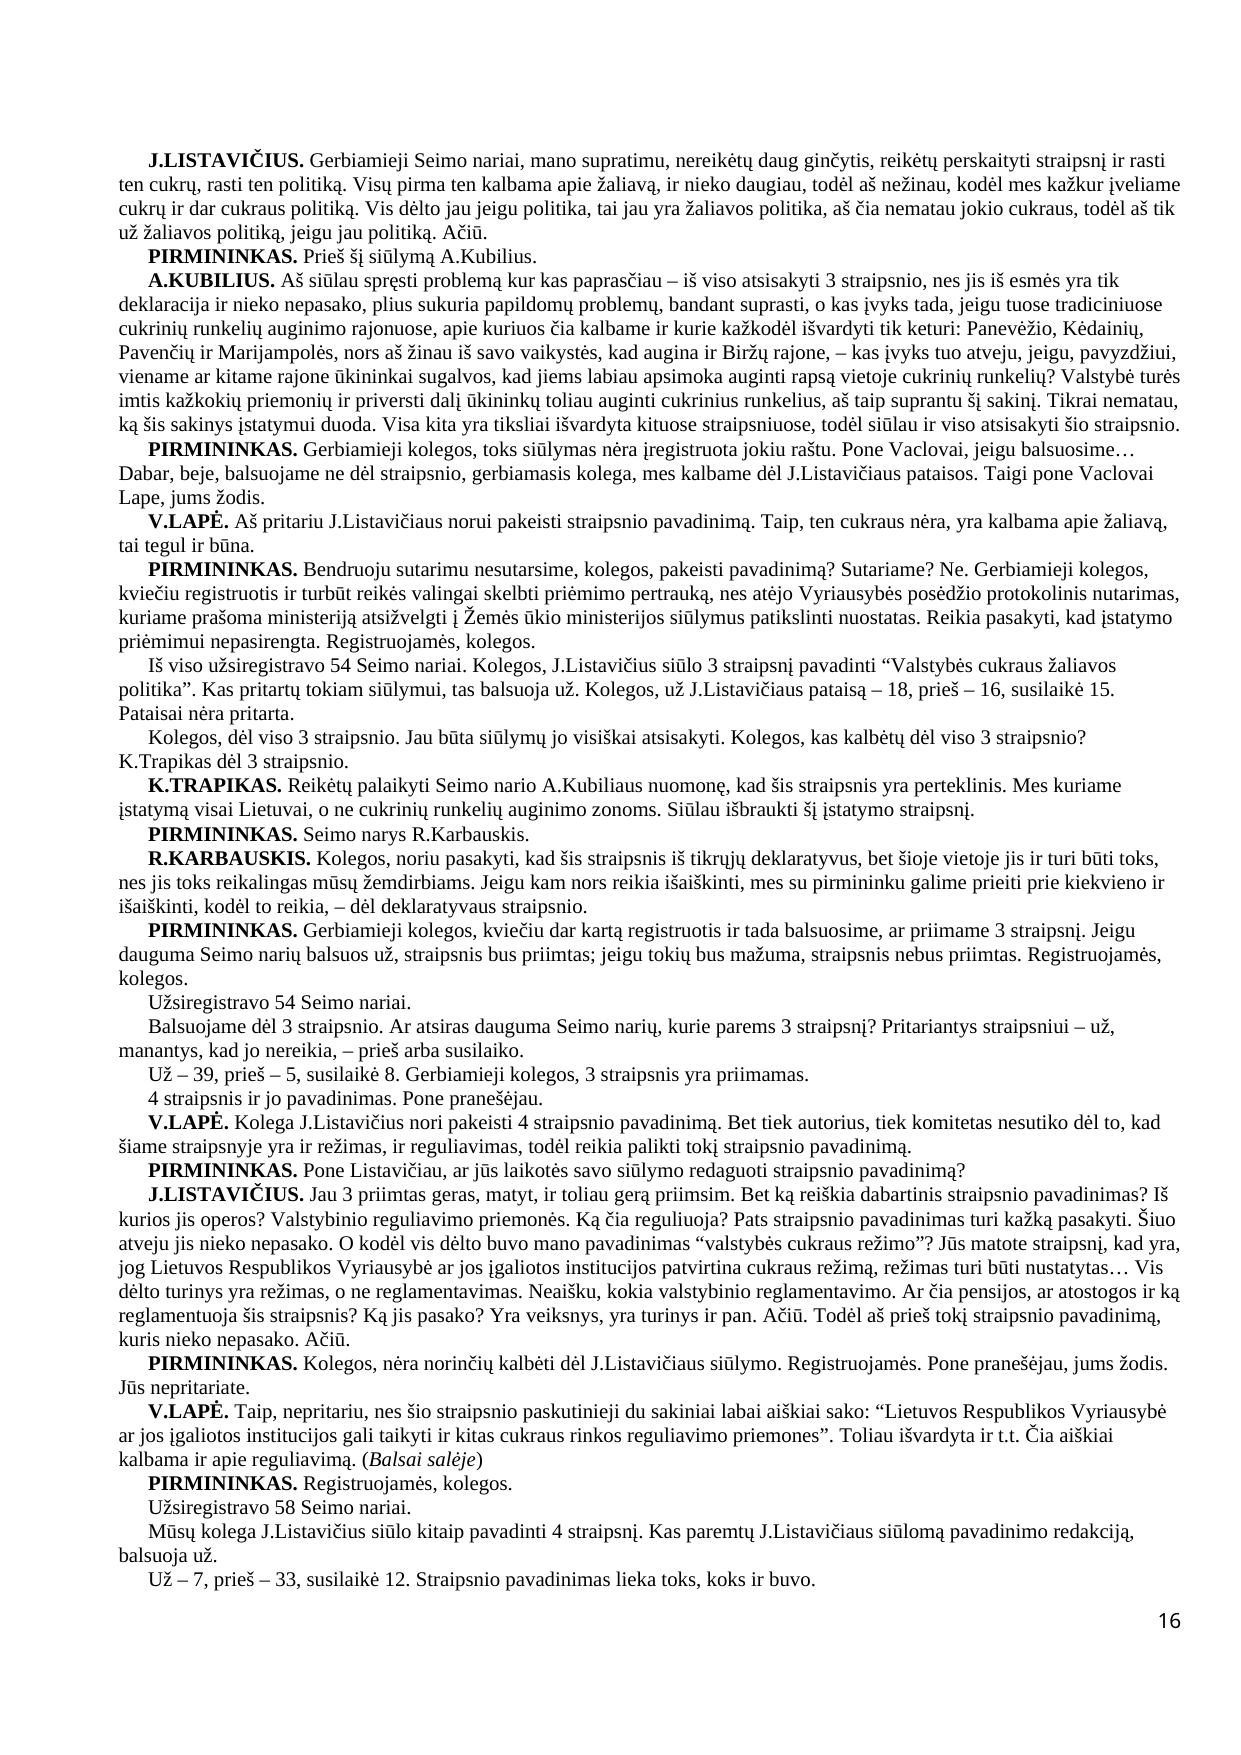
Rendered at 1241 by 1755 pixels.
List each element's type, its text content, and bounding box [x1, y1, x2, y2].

text PIRMININKAS. Registruojamės, kolegos. [118, 1471, 1181, 1495]
text PIRMININKAS. Prieš šį siūlymą A.Kubilius. [118, 244, 1181, 268]
text Mūsų kolega J.Listavičius siūlo kitaip pavadinti 4 straipsnį. Kas paremtų J.Listavičiaus siūlomą pavadinimo redakciją, balsuoja už. [118, 1519, 1181, 1567]
text K.TRAPIKAS. Reikėtų palaikyti Seimo nario A.Kubiliaus nuomonę, kad šis straipsnis yra perteklinis. Mes kuriame įstatymą visai Lietuvai, o ne cukrinių runkelių auginimo zonoms. Siūlau išbraukti šį įstatymo straipsnį. [118, 773, 1181, 821]
text PIRMININKAS. Gerbiamieji kolegos, kviečiu dar kartą registruotis ir tada balsuosime, ar priimame 3 straipsnį. Jeigu dauguma Seimo narių balsuos už, straipsnis bus priimtas; jeigu tokių bus mažuma, straipsnis nebus priimtas. Registruojamės, kolegos. [118, 918, 1181, 990]
text V.LAPĖ. Taip, nepritariu, nes šio straipsnio paskutinieji du sakiniai labai aiškiai sako: “Lietuvos Respublikos Vyriausybė ar jos įgaliotos institucijos gali taikyti ir kitas cukraus rinkos reguliavimo priemones”. Toliau išvardyta ir t.t. Čia aiškiai kalbama ir apie reguliavimą. (Balsai salėje) [118, 1399, 1181, 1471]
text Už – 7, prieš – 33, susilaikė 12. Straipsnio pavadinimas lieka toks, koks ir buvo. [118, 1567, 1181, 1591]
text V.LAPĖ. Aš pritariu J.Listavičiaus norui pakeisti straipsnio pavadinimą. Taip, ten cukraus nėra, yra kalbama apie žaliavą, tai tegul ir būna. [118, 509, 1181, 557]
text PIRMININKAS. Kolegos, nėra norinčių kalbėti dėl J.Listavičiaus siūlymo. Registruojamės. Pone pranešėjau, jums žodis. Jūs nepritariate. [118, 1351, 1181, 1399]
text J.LISTAVIČIUS. Jau 3 priimtas geras, matyt, ir toliau gerą priimsim. Bet ką reiškia dabartinis straipsnio pavadinimas? Iš kurios jis operos? Valstybinio reguliavimo priemonės. Ką čia reguliuoja? Pats straipsnio pavadinimas turi kažką pasakyti. Šiuo atveju jis nieko nepasako. O kodėl vis dėlto buvo mano pavadinimas “valstybės cukraus režimo”? Jūs matote straipsnį, kad yra, jog Lietuvos Respublikos Vyriausybė ar jos įgaliotos institucijos patvirtina cukraus režimą, režimas turi būti nustatytas… Vis dėlto turinys yra režimas, o ne reglamentavimas. Neaišku, kokia valstybinio reglamentavimo. Ar čia pensijos, ar atostogos ir ką reglamentuoja šis straipsnis? Ką jis pasako? Yra veiksnys, yra turinys ir pan. Ačiū. Todėl aš prieš tokį straipsnio pavadinimą, kuris nieko nepasako. Ačiū. [118, 1182, 1181, 1351]
text Užsiregistravo 58 Seimo nariai. [118, 1495, 1181, 1519]
text Iš viso užsiregistravo 54 Seimo nariai. Kolegos, J.Listavičius siūlo 3 straipsnį pavadinti “Valstybės cukraus žaliavos politika”. Kas pritartų tokiam siūlymui, tas balsuoja už. Kolegos, už J.Listavičiaus pataisą – 18, prieš – 16, susilaikė 15. Pataisai nėra pritarta. [118, 653, 1181, 725]
text PIRMININKAS. Pone Listavičiau, ar jūs laikotės savo siūlymo redaguoti straipsnio pavadinimą? [118, 1158, 1181, 1182]
text PIRMININKAS. Seimo narys R.Karbauskis. [118, 821, 1181, 846]
text R.KARBAUSKIS. Kolegos, noriu pasakyti, kad šis straipsnis iš tikrųjų deklaratyvus, bet šioje vietoje jis ir turi būti toks, nes jis toks reikalingas mūsų žemdirbiams. Jeigu kam nors reikia išaiškinti, mes su pirmininku galime prieiti prie kiekvieno ir išaiškinti, kodėl to reikia, – dėl deklaratyvaus straipsnio. [118, 846, 1181, 918]
text PIRMININKAS. Gerbiamieji kolegos, toks siūlymas nėra įregistruota jokiu raštu. Pone Vaclovai, jeigu balsuosime… Dabar, beje, balsuojame ne dėl straipsnio, gerbiamasis kolega, mes kalbame dėl J.Listavičiaus pataisos. Taigi pone Vaclovai Lape, jums žodis. [118, 436, 1181, 509]
text A.KUBILIUS. Aš siūlau spręsti problemą kur kas paprasčiau – iš viso atsisakyti 3 straipsnio, nes jis iš esmės yra tik deklaracija ir nieko nepasako, plius sukuria papildomų problemų, bandant suprasti, o kas įvyks tada, jeigu tuose tradiciniuose cukrinių runkelių auginimo rajonuose, apie kuriuos čia kalbame ir kurie kažkodėl išvardyti tik keturi: Panevėžio, Kėdainių, Pavenčių ir Marijampolės, nors aš žinau iš savo vaikystės, kad augina ir Biržų rajone, – kas įvyks tuo atveju, jeigu, pavyzdžiui, viename ar kitame rajone ūkininkai sugalvos, kad jiems labiau apsimoka auginti rapsą vietoje cukrinių runkelių? Valstybė turės imtis kažkokių priemonių ir priversti dalį ūkininkų toliau auginti cukrinius runkelius, aš taip suprantu šį sakinį. Tikrai nematau, ką šis sakinys įstatymui duoda. Visa kita yra tiksliai išvardyta kituose straipsniuose, todėl siūlau ir viso atsisakyti šio straipsnio. [118, 268, 1181, 436]
text PIRMININKAS. Bendruoju sutarimu nesutarsime, kolegos, pakeisti pavadinimą? Sutariame? Ne. Gerbiamieji kolegos, kviečiu registruotis ir turbūt reikės valingai skelbti priėmimo pertrauką, nes atėjo Vyriausybės posėdžio protokolinis nutarimas, kuriame prašoma ministeriją atsižvelgti į Žemės ūkio ministerijos siūlymus patikslinti nuostatas. Reikia pasakyti, kad įstatymo priėmimui nepasirengta. Registruojamės, kolegos. [118, 557, 1181, 653]
text V.LAPĖ. Kolega J.Listavičius nori pakeisti 4 straipsnio pavadinimą. Bet tiek autorius, tiek komitetas nesutiko dėl to, kad šiame straipsnyje yra ir režimas, ir reguliavimas, todėl reikia palikti tokį straipsnio pavadinimą. [118, 1110, 1181, 1158]
text Kolegos, dėl viso 3 straipsnio. Jau būta siūlymų jo visiškai atsisakyti. Kolegos, kas kalbėtų dėl viso 3 straipsnio? K.Trapikas dėl 3 straipsnio. [118, 725, 1181, 773]
text Balsuojame dėl 3 straipsnio. Ar atsiras dauguma Seimo narių, kurie parems 3 straipsnį? Pritariantys straipsniui – už, manantys, kad jo nereikia, – prieš arba susilaiko. [118, 1014, 1181, 1062]
text J.LISTAVIČIUS. Gerbiamieji Seimo nariai, mano supratimu, nereikėtų daug ginčytis, reikėtų perskaityti straipsnį ir rasti ten cukrų, rasti ten politiką. Visų pirma ten kalbama apie žaliavą, ir nieko daugiau, todėl aš nežinau, kodėl mes kažkur įveliame cukrų ir dar cukraus politiką. Vis dėlto jau jeigu politika, tai jau yra žaliavos politika, aš čia nematau jokio cukraus, todėl aš tik už žaliavos politiką, jeigu jau politiką. Ačiū. [118, 148, 1181, 244]
text Už – 39, prieš – 5, susilaikė 8. Gerbiamieji kolegos, 3 straipsnis yra priimamas. [118, 1062, 1181, 1086]
text 4 straipsnis ir jo pavadinimas. Pone pranešėjau. [118, 1086, 1181, 1110]
text Užsiregistravo 54 Seimo nariai. [118, 990, 1181, 1014]
